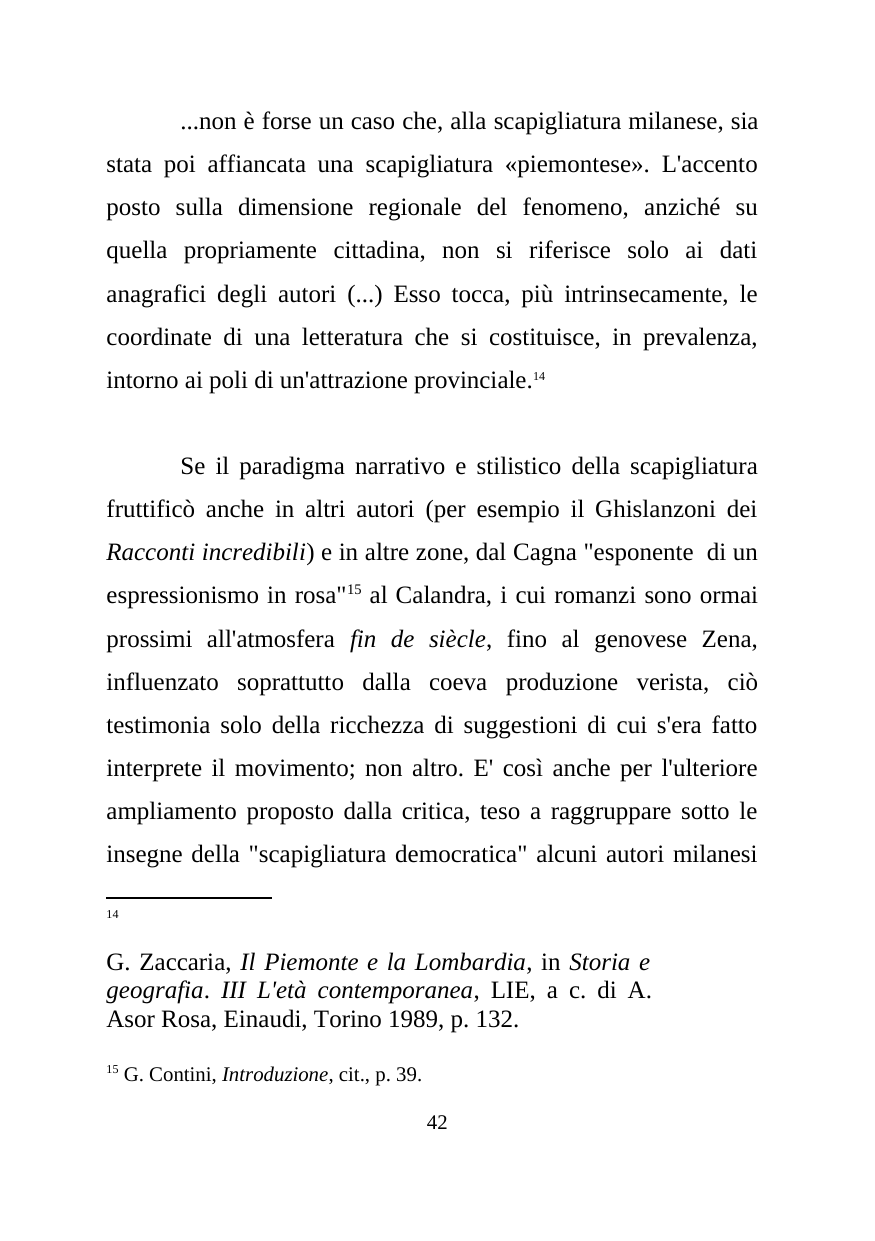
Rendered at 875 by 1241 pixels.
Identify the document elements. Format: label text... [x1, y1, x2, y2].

text G. Zaccaria, Il Piemonte e la Lombardia, in Storia e geografia. III L'età contemporanea, LIE, a c. di A. Asor Rosa, Einaudi, Torino 1989, p. 132. [106, 947, 652, 1033]
text ...non è forse un caso che, alla scapigliatura mila­nese, sia stata poi affiancata una scapigliatura «piemontese». L'accento posto sulla dimensione regionale del fenomeno, anziché su quella propriamente cittadina, non si riferisce solo ai dati anagrafici degli autori (...) Esso tocca, più intrinsecamente, le coordinate di una letteratura che si costituisce, in prevalenza, intorno ai poli di un'attrazione provinciale. [106, 106, 758, 394]
text G. Contini, Introduzione, cit., p. 39. [106, 1062, 768, 1086]
text Se il paradigma narrativo e stilistico della scapigliatura fruttificò anche in altri autori (per esempio il Ghislanzoni dei Racconti incredibili) e in altre zone, dal Cagna "esponente di un espressionismo in rosa" al Calandra, i cui romanzi sono ormai prossimi all'atmosfera fin de siècle, fino al genovese Zena, influenzato soprattutto dalla coeva produzione verista, ciò testimonia solo della ricchezza di suggestioni di cui s'era fatto interprete il movimento; non altro. E' così anche per l'ulteriore ampliamento proposto dalla critica, teso a raggruppare sotto le insegne della "scapigliatura democratica" alcuni autori milanesi [106, 451, 758, 868]
